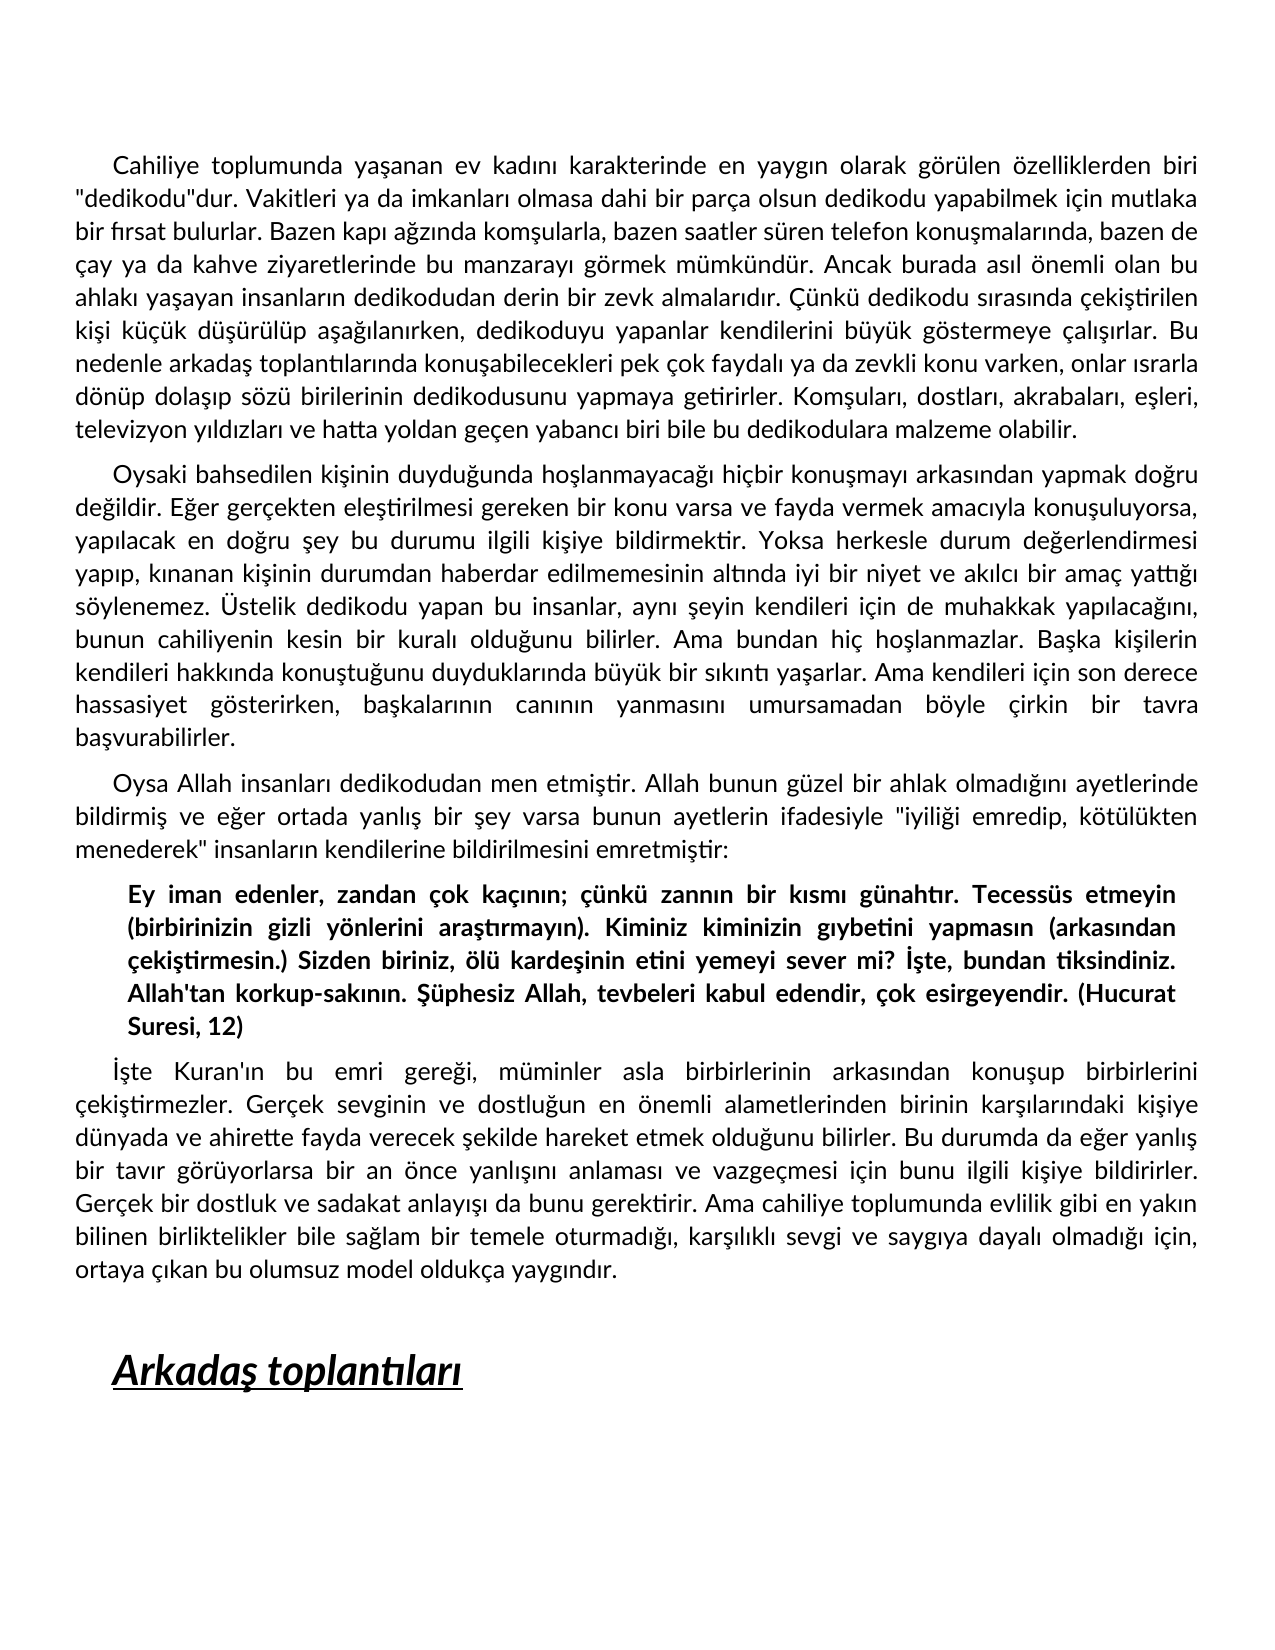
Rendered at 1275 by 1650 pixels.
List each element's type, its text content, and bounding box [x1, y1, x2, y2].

text Oysaki bahsedilen kişinin duyduğunda hoşlanmayacağı hiçbir konuşmayı arkasından yapmak doğru değildir. Eğer gerçekten eleştirilmesi gereken bir konu varsa ve fayda vermek amacıyla konuşuluyorsa, yapılacak en doğru şey bu durumu ilgili kişiye bildirmektir. Yoksa herkesle durum değerlendirmesi yapıp, kınanan kişinin durumdan haberdar edilmemesinin altında iyi bir niyet ve akılcı bir amaç yattığı söylenemez. Üstelik dedikodu yapan bu insanlar, aynı şeyin kendileri için de muhakkak yapılacağını, bunun cahiliyenin kesin bir kuralı olduğunu bilirler. Ama bundan hiç hoşlanmazlar. Başka kişilerin kendileri hakkında konuştuğunu duyduklarında büyük bir sıkıntı yaşarlar. Ama kendileri için son derece hassasiyet gösterirken, başkalarının canının yanmasını umursamadan böyle çirkin bir tavra başvurabilirler. [75, 459, 1200, 752]
text Ey iman edenler, zandan çok kaçının; çünkü zannın bir kısmı günahtır. Tecessüs etmeyin (birbirinizin gizli yönlerini araştırmayın). Kiminiz kiminizin gıybetini yapmasın (arkasından çekiştirmesin.) Sizden biriniz, ölü kardeşinin etini yemeyi sever mi? İşte, bundan tiksindiniz. Allah'tan korkup-sakının. Şüphesiz Allah, tevbeleri kabul edendir, çok esirgeyendir. (Hucurat Suresi, 12) [127, 879, 1177, 1040]
text İşte Kuran'ın bu emri gereği, müminler asla birbirlerinin arkasından konuşup birbirlerini çekiştirmezler. Gerçek sevginin ve dostluğun en önemli alametlerinden birinin karşılarındaki kişiye dünyada ve ahirette fayda verecek şekilde hareket etmek olduğunu bilirler. Bu durumda da eğer yanlış bir tavır görüyorlarsa bir an önce yanlışını anlaması ve vazgeçmesi için bunu ilgili kişiye bildirirler. Gerçek bir dostluk ve sadakat anlayışı da bunu gerektirir. Ama cahiliye toplumunda evlilik gibi en yakın bilinen birliktelikler bile sağlam bir temele oturmadığı, karşılıklı sevgi ve saygıya dayalı olmadığı için, ortaya çıkan bu olumsuz model oldukça yaygındır. [75, 1056, 1200, 1283]
subtitle Arkadaş toplantıları [112, 1344, 1200, 1394]
text Oysa Allah insanları dedikodudan men etmiştir. Allah bunun güzel bir ahlak olmadığını ayetlerinde bildirmiş ve eğer ortada yanlış bir şey varsa bunun ayetlerin ifadesiyle "iyiliği emredip, kötülükten menederek" insanların kendilerine bildirilmesini emretmiştir: [75, 767, 1200, 863]
text Cahiliye toplumunda yaşanan ev kadını karakterinde en yaygın olarak görülen özelliklerden biri "dedikodu"dur. Vakitleri ya da imkanları olmasa dahi bir parça olsun dedikodu yapabilmek için mutlaka bir fırsat bulurlar. Bazen kapı ağzında komşularla, bazen saatler süren telefon konuşmalarında, bazen de çay ya da kahve ziyaretlerinde bu manzarayı görmek mümkündür. Ancak burada asıl önemli olan bu ahlakı yaşayan insanların dedikodudan derin bir zevk almalarıdır. Çünkü dedikodu sırasında çekiştirilen kişi küçük düşürülüp aşağılanırken, dedikoduyu yapanlar kendilerini büyük göstermeye çalışırlar. Bu nedenle arkadaş toplantılarında konuşabilecekleri pek çok faydalı ya da zevkli konu varken, onlar ısrarla dönüp dolaşıp sözü birilerinin dedikodusunu yapmaya getirirler. Komşuları, dostları, akrabaları, eşleri, televizyon yıldızları ve hatta yoldan geçen yabancı biri bile bu dedikodulara malzeme olabilir. [75, 150, 1200, 443]
